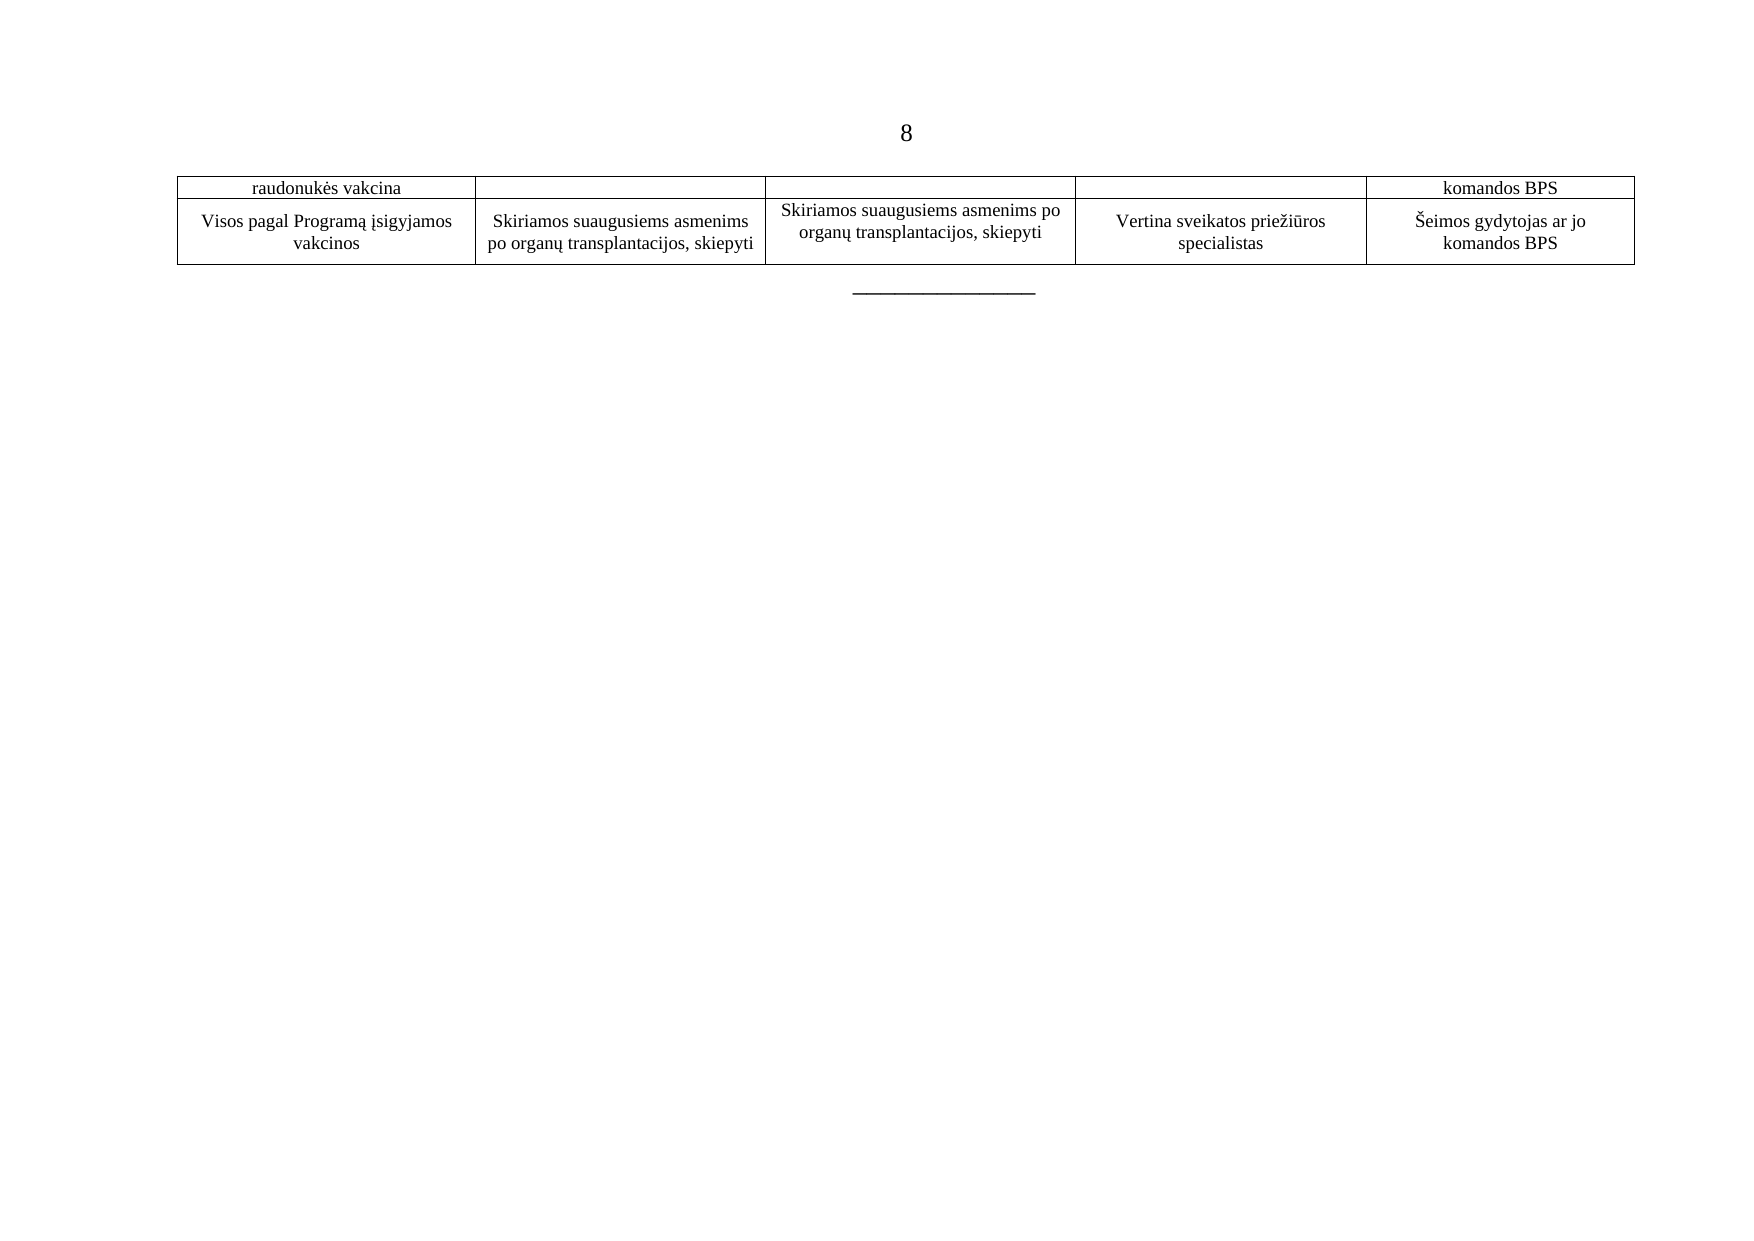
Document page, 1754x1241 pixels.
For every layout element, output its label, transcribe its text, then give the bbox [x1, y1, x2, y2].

table_cell Skiriamos suaugusiems asmenims po organų transplantacijos, skiepyti [476, 199, 765, 264]
text _____________ [177, 265, 1636, 297]
table_cell [476, 177, 765, 198]
table_cell Visos pagal Programą įsigyjamos vakcinos [178, 199, 475, 264]
table_cell Skiriamos suaugusiems asmenims po organų transplantacijos, skiepyti [766, 199, 1075, 264]
table_cell komandos BPS [1367, 177, 1634, 198]
table_cell Šeimos gydytojas ar jo komandos BPS [1367, 199, 1634, 264]
table_cell [766, 177, 1075, 198]
table_cell raudonukės vakcina [178, 177, 475, 198]
table_cell Vertina sveikatos priežiūros specialistas [1076, 199, 1366, 264]
table_cell [1076, 177, 1366, 198]
